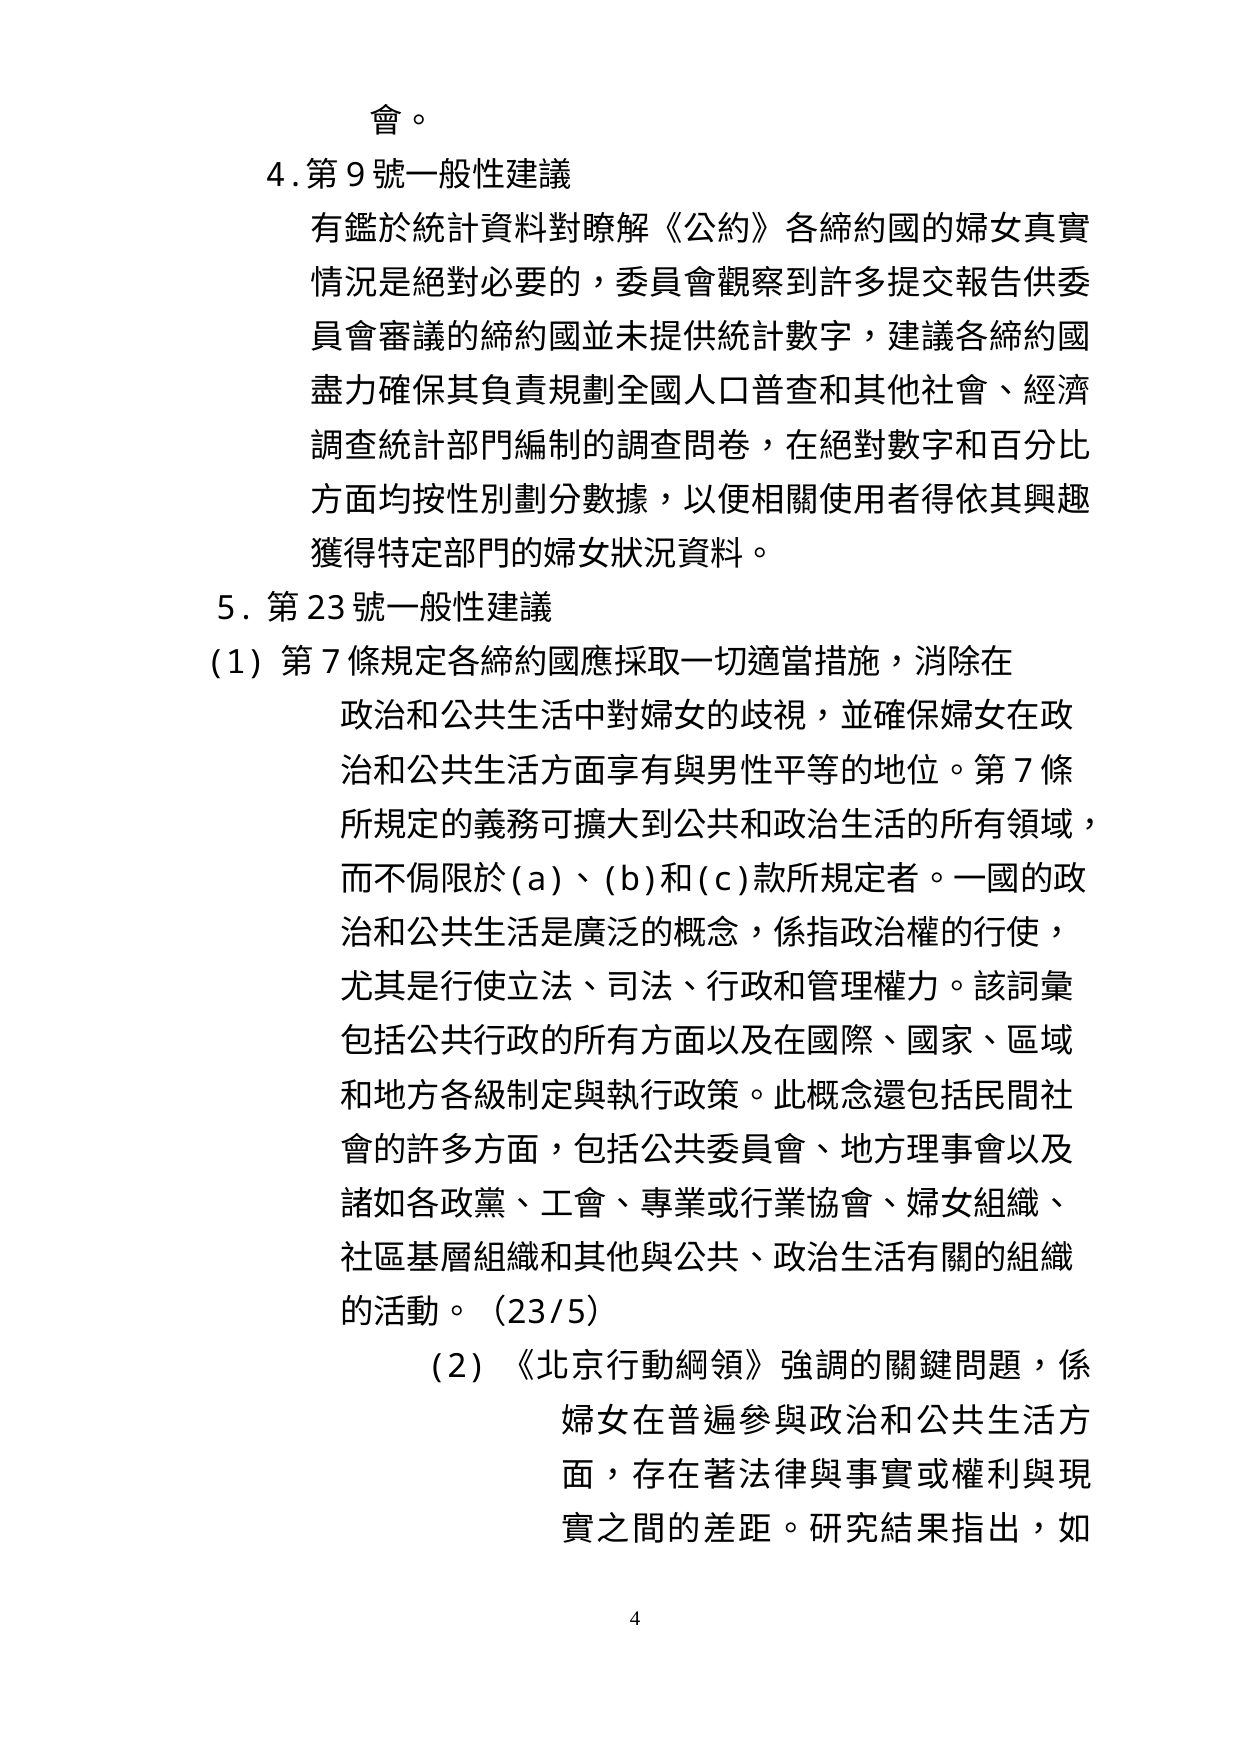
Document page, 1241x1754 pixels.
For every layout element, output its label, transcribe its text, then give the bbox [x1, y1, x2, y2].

text 4.第9號一般性建議 [177, 143, 1092, 197]
list 第7條規定各締約國應採取一切適當措施，消除在 [206, 630, 1092, 684]
list 《北京行動綱領》強調的關鍵問題，係婦女在普遍參與政治和公共生活方面，存在著法律與事實或權利與現實之間的差距。研究結果指出，如果婦女參與的比例能達到30%至35%(一般稱為「臨界人數」)，就會對政治方式和決定內容產生實際的影響，使政治生活充滿新的活力。（23/16） [427, 1334, 1092, 1551]
text 政治和公共生活中對婦女的歧視，並確保婦女在政治和公共生活方面享有與男性平等的地位。第7條所規定的義務可擴大到公共和政治生活的所有領域，而不侷限於(a)、(b)和(c)款所規定者。一國的政治和公共生活是廣泛的概念，係指政治權的行使，尤其是行使立法、司法、行政和管理權力。該詞彙包括公共行政的所有方面以及在國際、國家、區域和地方各級制定與執行政策。此概念還包括民間社會的許多方面，包括公共委員會、地方理事會以及諸如各政黨、工會、專業或行業協會、婦女組織、社區基層組織和其他與公共、政治生活有關的組織的活動。（23/5） [340, 684, 1092, 1334]
text 會。 [310, 89, 1092, 143]
text 有鑑於統計資料對瞭解《公約》各締約國的婦女真實情況是絕對必要的，委員會觀察到許多提交報告供委員會審議的締約國並未提供統計數字，建議各締約國盡力確保其負責規劃全國人口普查和其他社會、經濟調查統計部門編制的調查問卷，在絕對數字和百分比方面均按性別劃分數據，以便相關使用者得依其興趣獲得特定部門的婦女狀況資料。 [310, 197, 1092, 576]
list 第23號一般性建議 [216, 576, 1092, 630]
